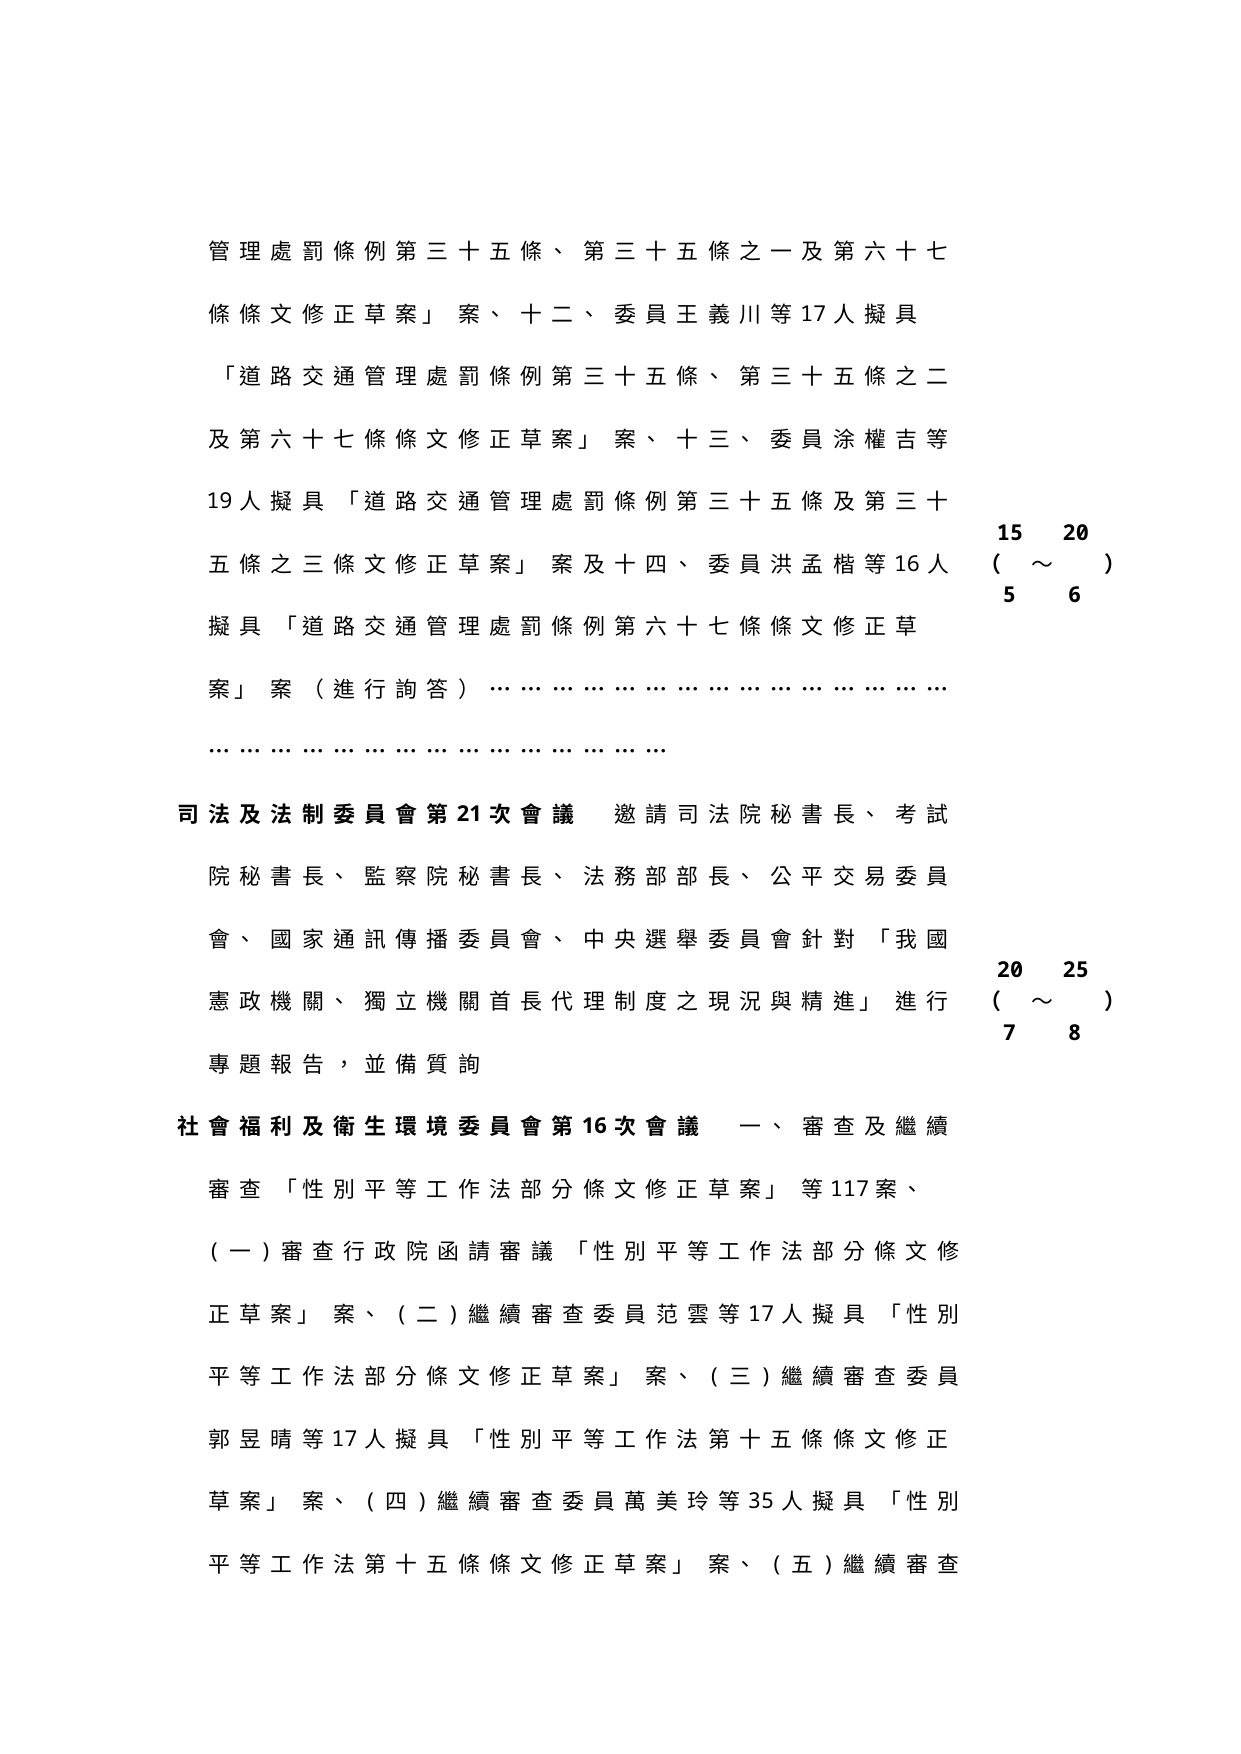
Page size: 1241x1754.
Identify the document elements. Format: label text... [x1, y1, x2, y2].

table_cell （ [967, 1094, 986, 1594]
table_cell ） [1091, 219, 1108, 781]
table_cell 社會福利及衛生環境委員會第16次會議 一、審查及繼續審查「性別平等工作法部分條文修正草案」等117案、(一)審查行政院函請審議「性別平等工作法部分條文修正草案」案、(二)繼續審查委員范雲等17人擬具「性別平等工作法部分條文修正草案」案、(三)繼續審查委員郭昱晴等17人擬具「性別平等工作法第十五條條文修正草案」案、(四)繼續審查委員萬美玲等35人擬具「性別平等工作法第十五條條文修正草案」案、(五)繼續審查 [150, 1094, 967, 1594]
table_cell 259 [986, 1094, 1023, 1594]
table_cell 206 [1053, 219, 1091, 781]
table_cell ） [1091, 1094, 1108, 1594]
table_cell [1023, 1094, 1053, 1594]
table_cell （ [967, 781, 986, 1094]
table_cell 司法及法制委員會第21次會議 邀請司法院秘書長、考試院秘書長、監察院秘書長、法務部部長、公平交易委員會、國家通訊傳播委員會、中央選舉委員會針對「我國憲政機關、獨立機關首長代理制度之現況與精進」進行專題報告，並備質詢 [150, 781, 967, 1094]
table_cell ～ [1023, 781, 1053, 1094]
table_cell ） [1091, 781, 1108, 1094]
table_cell ～ [1023, 219, 1053, 781]
table_cell 258 [1053, 781, 1091, 1094]
table_cell 207 [986, 781, 1023, 1094]
table_cell 155 [986, 219, 1023, 781]
table_cell [1053, 1094, 1091, 1594]
table_cell 管理處罰條例第三十五條、第三十五條之一及第六十七條條文修正草案」案、十二、委員王義川等17人擬具「道路交通管理處罰條例第三十五條、第三十五條之二及第六十七條條文修正草案」案、十三、委員涂權吉等19人擬具「道路交通管理處罰條例第三十五條及第三十五條之三條文修正草案」案及十四、委員洪孟楷等16人擬具「道路交通管理處罰條例第六十七條條文修正草案」案（進行詢答）……………………………………………………………………………… [150, 219, 967, 781]
table_cell （ [967, 219, 986, 781]
